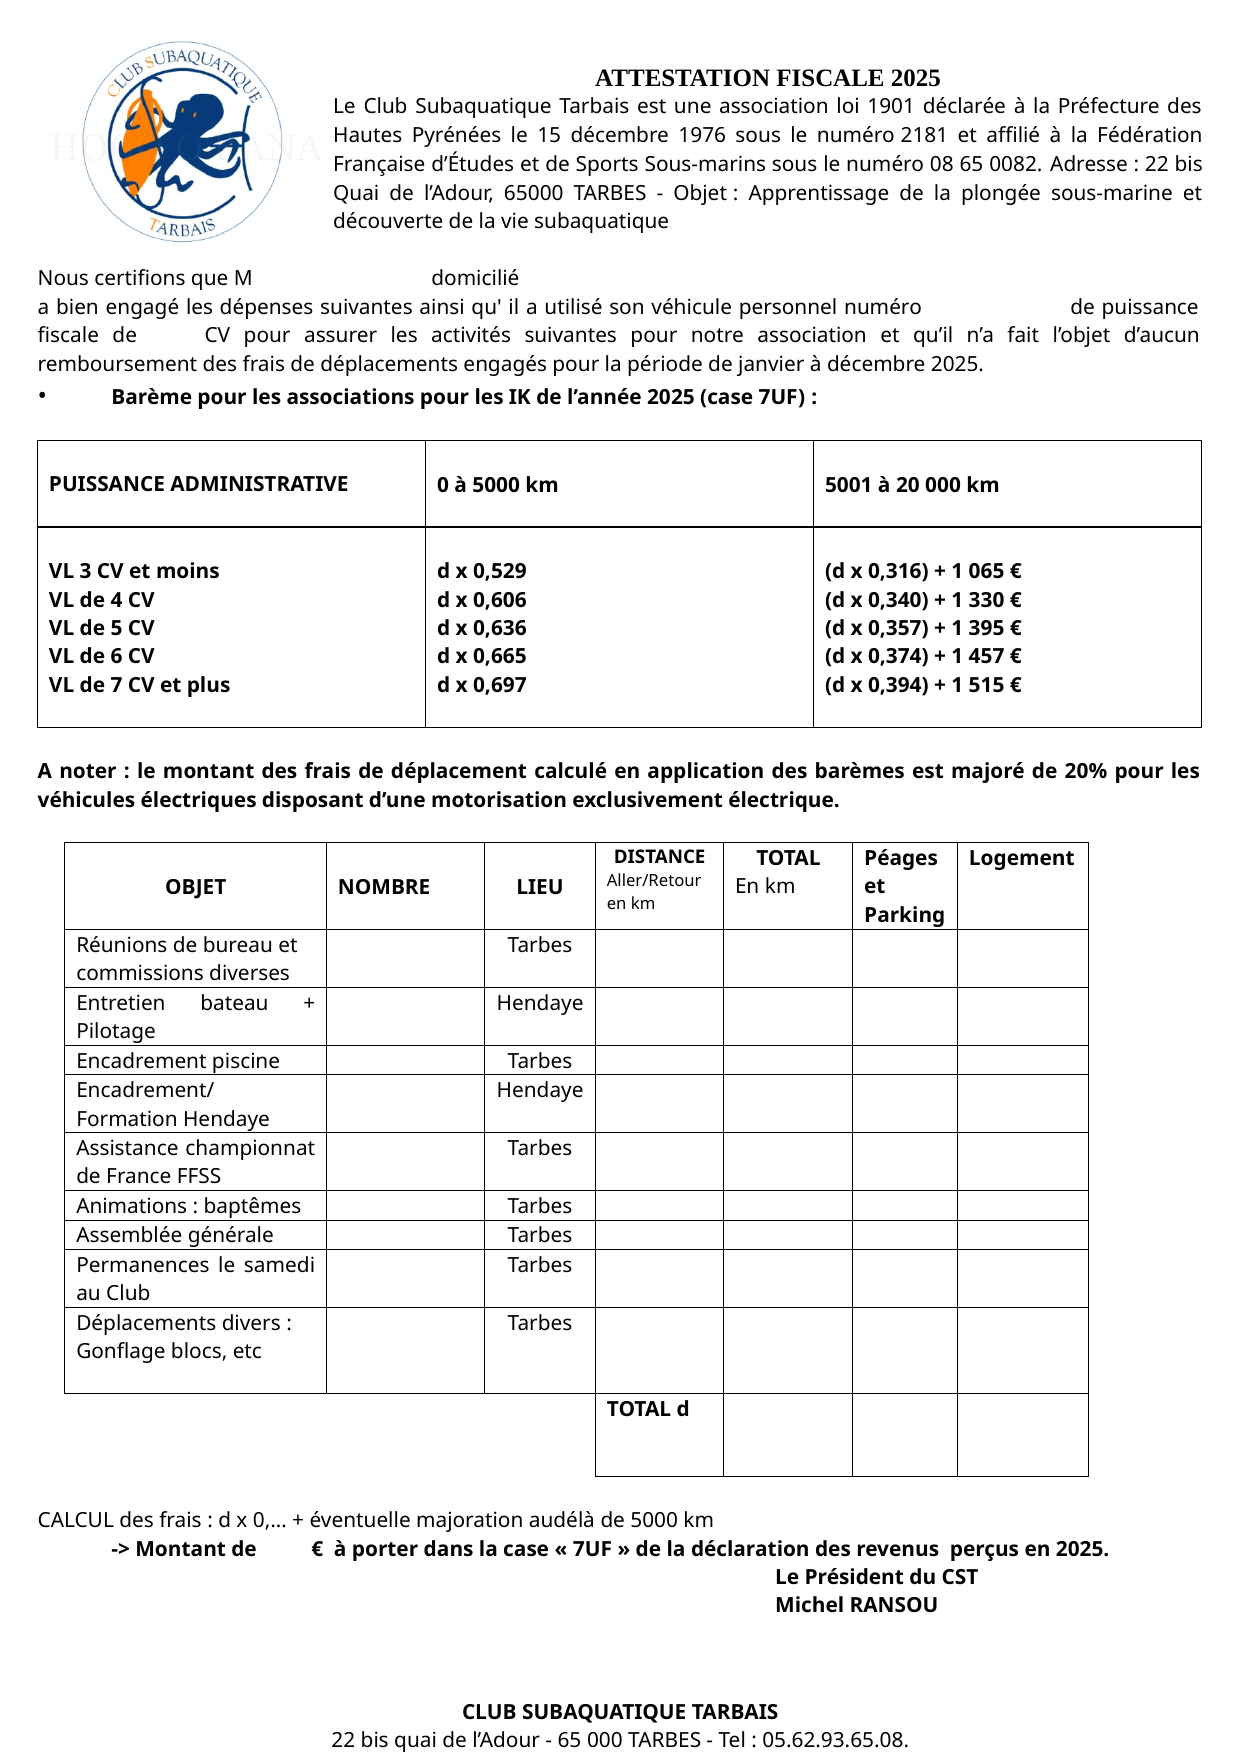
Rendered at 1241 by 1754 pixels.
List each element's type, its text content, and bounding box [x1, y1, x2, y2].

table_cell Encadrement/ Formation Hendaye [65, 1075, 76, 1132]
table_cell Tarbes [485, 1250, 595, 1307]
text Le Club Subaquatique Tarbais est une association loi 1901 déclarée à la Préfecture des Hautes Pyrénées le 15 décembre 1976 sous le numéro 2181 et affilié à la Fédération Française d’Études et de Sports Sous-marins sous le numéro 08 65 0082. Adresse : 22 bis Quai de l’Adour, 65000 TARBES - Objet : Apprentissage de la plongée sous-marine et découverte de la vie subaquatique [333, 92, 1203, 235]
table_cell [853, 1075, 957, 1132]
table_cell [841, 1221, 852, 1249]
table_cell [958, 1046, 969, 1074]
table_cell [596, 1133, 723, 1190]
table_cell Tarbes [485, 930, 595, 987]
table_cell Permanences le samedi au Club [315, 1250, 326, 1307]
table_cell [853, 988, 957, 1045]
table_cell [326, 1394, 484, 1476]
table_header 5001 à 20 000 km [814, 441, 1201, 526]
table_header OBJET [65, 843, 76, 929]
table_cell [596, 1046, 607, 1074]
table_cell Tarbes [485, 1133, 595, 1190]
table_cell [724, 930, 852, 987]
table_cell [484, 1394, 595, 1476]
table_cell [724, 1308, 852, 1393]
table_cell [327, 1191, 338, 1219]
table_cell [853, 1308, 957, 1393]
table_cell [327, 1075, 484, 1132]
table_cell Tarbes [584, 1221, 595, 1249]
table_cell [596, 988, 723, 1045]
table_cell Tarbes [485, 1308, 595, 1393]
table_header NOMBRE [327, 843, 484, 929]
table_header LIEU [485, 843, 595, 929]
table_cell [946, 1046, 957, 1074]
table_cell Entretien bateau + Pilotage [315, 988, 326, 1045]
table_cell [1077, 1221, 1088, 1249]
text A noter : le montant des frais de déplacement calculé en application des barèmes est majoré de 20% pour les véhicules électriques disposant d’une motorisation exclusivement électrique. [37, 756, 1203, 813]
table_cell [853, 1250, 957, 1307]
table_cell VL 3 CV et moins VL de 4 CV VL de 5 CV VL de 6 CV VL de 7 CV et plus [38, 528, 425, 727]
table_cell [327, 1250, 484, 1307]
table_cell [473, 1191, 484, 1219]
table_cell [853, 1191, 864, 1219]
table_cell [958, 1191, 969, 1219]
table_header Péages et Parking [853, 843, 957, 929]
text ATTESTATION FISCALE 2025 [333, 63, 1203, 92]
table_cell [853, 930, 957, 987]
table_cell Tarbes [485, 1221, 496, 1249]
table_cell [853, 1046, 864, 1074]
table_cell [724, 1250, 852, 1307]
table_cell [958, 988, 1088, 1045]
table_cell [724, 1075, 852, 1132]
table_cell [327, 930, 484, 987]
list Barème pour les associations pour les IK de l’année 2025 (case 7UF) : [37, 377, 1203, 411]
table_cell [473, 1221, 484, 1249]
table_cell Entretien bateau + Pilotage [65, 988, 76, 1045]
table_cell [853, 1221, 864, 1249]
table_cell [853, 1133, 957, 1190]
table_cell [596, 1075, 723, 1132]
table_cell [712, 1191, 723, 1219]
table_cell [327, 1221, 338, 1249]
table_cell [724, 1221, 735, 1249]
table_cell Tarbes [584, 1046, 595, 1074]
table_cell [473, 1046, 484, 1074]
table_cell Encadrement/ Formation Hendaye [315, 1075, 326, 1132]
table_cell [724, 1394, 852, 1476]
table_cell [65, 1394, 326, 1476]
table_cell [841, 1046, 852, 1074]
table_cell [327, 988, 484, 1045]
table_cell TOTAL d [596, 1394, 723, 1476]
table_header 0 à 5000 km [426, 441, 813, 526]
table_cell Hendaye [485, 988, 595, 1045]
table_cell [712, 1221, 723, 1249]
table_cell [853, 1394, 957, 1476]
text Michel RANSOU [701, 1591, 1203, 1619]
table_cell [724, 1046, 735, 1074]
table_cell [946, 1191, 957, 1219]
table_cell [958, 1075, 1088, 1132]
table_cell [946, 1221, 957, 1249]
table_cell [958, 1133, 1088, 1190]
table_cell Hendaye [485, 1075, 595, 1132]
table_cell [596, 1221, 607, 1249]
table_cell [1077, 1046, 1088, 1074]
table_cell [596, 1308, 723, 1393]
table_cell [724, 1133, 852, 1190]
table_cell [327, 1308, 484, 1393]
table_cell [596, 1191, 607, 1219]
table_cell d x 0,529 d x 0,606 d x 0,636 d x 0,665 d x 0,697 [426, 528, 813, 727]
text Le Président du CST [701, 1562, 1203, 1591]
table_cell Tarbes [485, 1046, 496, 1074]
table_cell [327, 1133, 484, 1190]
table_cell [724, 988, 852, 1045]
table_cell [958, 930, 1088, 987]
table_header TOTAL En km [724, 843, 852, 929]
picture [37, 34, 333, 256]
table_header PUISSANCE ADMINISTRATIVE [38, 441, 425, 526]
text a bien engagé les dépenses suivantes ainsi qu' il a utilisé son véhicule personnel numéro de puissance fiscale de CV pour assurer les activités suivantes pour notre association et qu’il n’a fait l’objet d’aucun remboursement des frais de déplacements engagés pour la période de janvier à décembre 2025. [37, 292, 1203, 377]
table_cell Permanences le samedi au Club [65, 1250, 76, 1307]
table_cell [596, 930, 723, 987]
table_header DISTANCE Aller/Retour en km [596, 843, 723, 929]
table_cell [596, 1250, 723, 1307]
table_cell [712, 1046, 723, 1074]
table_cell Tarbes [485, 1191, 496, 1219]
table_cell [958, 1221, 969, 1249]
table_cell Déplacements divers : Gonflage blocs, etc [65, 1308, 326, 1393]
table_header Logement [958, 843, 1088, 929]
table_cell [841, 1191, 852, 1219]
table_cell [724, 1191, 735, 1219]
table_cell [327, 1046, 338, 1074]
text -> Montant de € à porter dans la case « 7UF » de la déclaration des revenus perçus en 2025. [37, 1534, 1203, 1562]
table_cell (d x 0,316) + 1 065 € (d x 0,340) + 1 330 € (d x 0,357) + 1 395 € (d x 0,374) + 1 457 € (d x 0,394) + 1 515 € [814, 528, 1201, 727]
text Nous certifions que M domicilié [37, 263, 1203, 292]
table_cell [958, 1394, 1088, 1476]
table_header OBJET [315, 843, 326, 929]
table_cell [1077, 1191, 1088, 1219]
table_cell [958, 1308, 1088, 1393]
table_cell Tarbes [584, 1191, 595, 1219]
text CALCUL des frais : d x 0,… + éventuelle majoration audélà de 5000 km [37, 1505, 1203, 1534]
table_cell [958, 1250, 1088, 1307]
